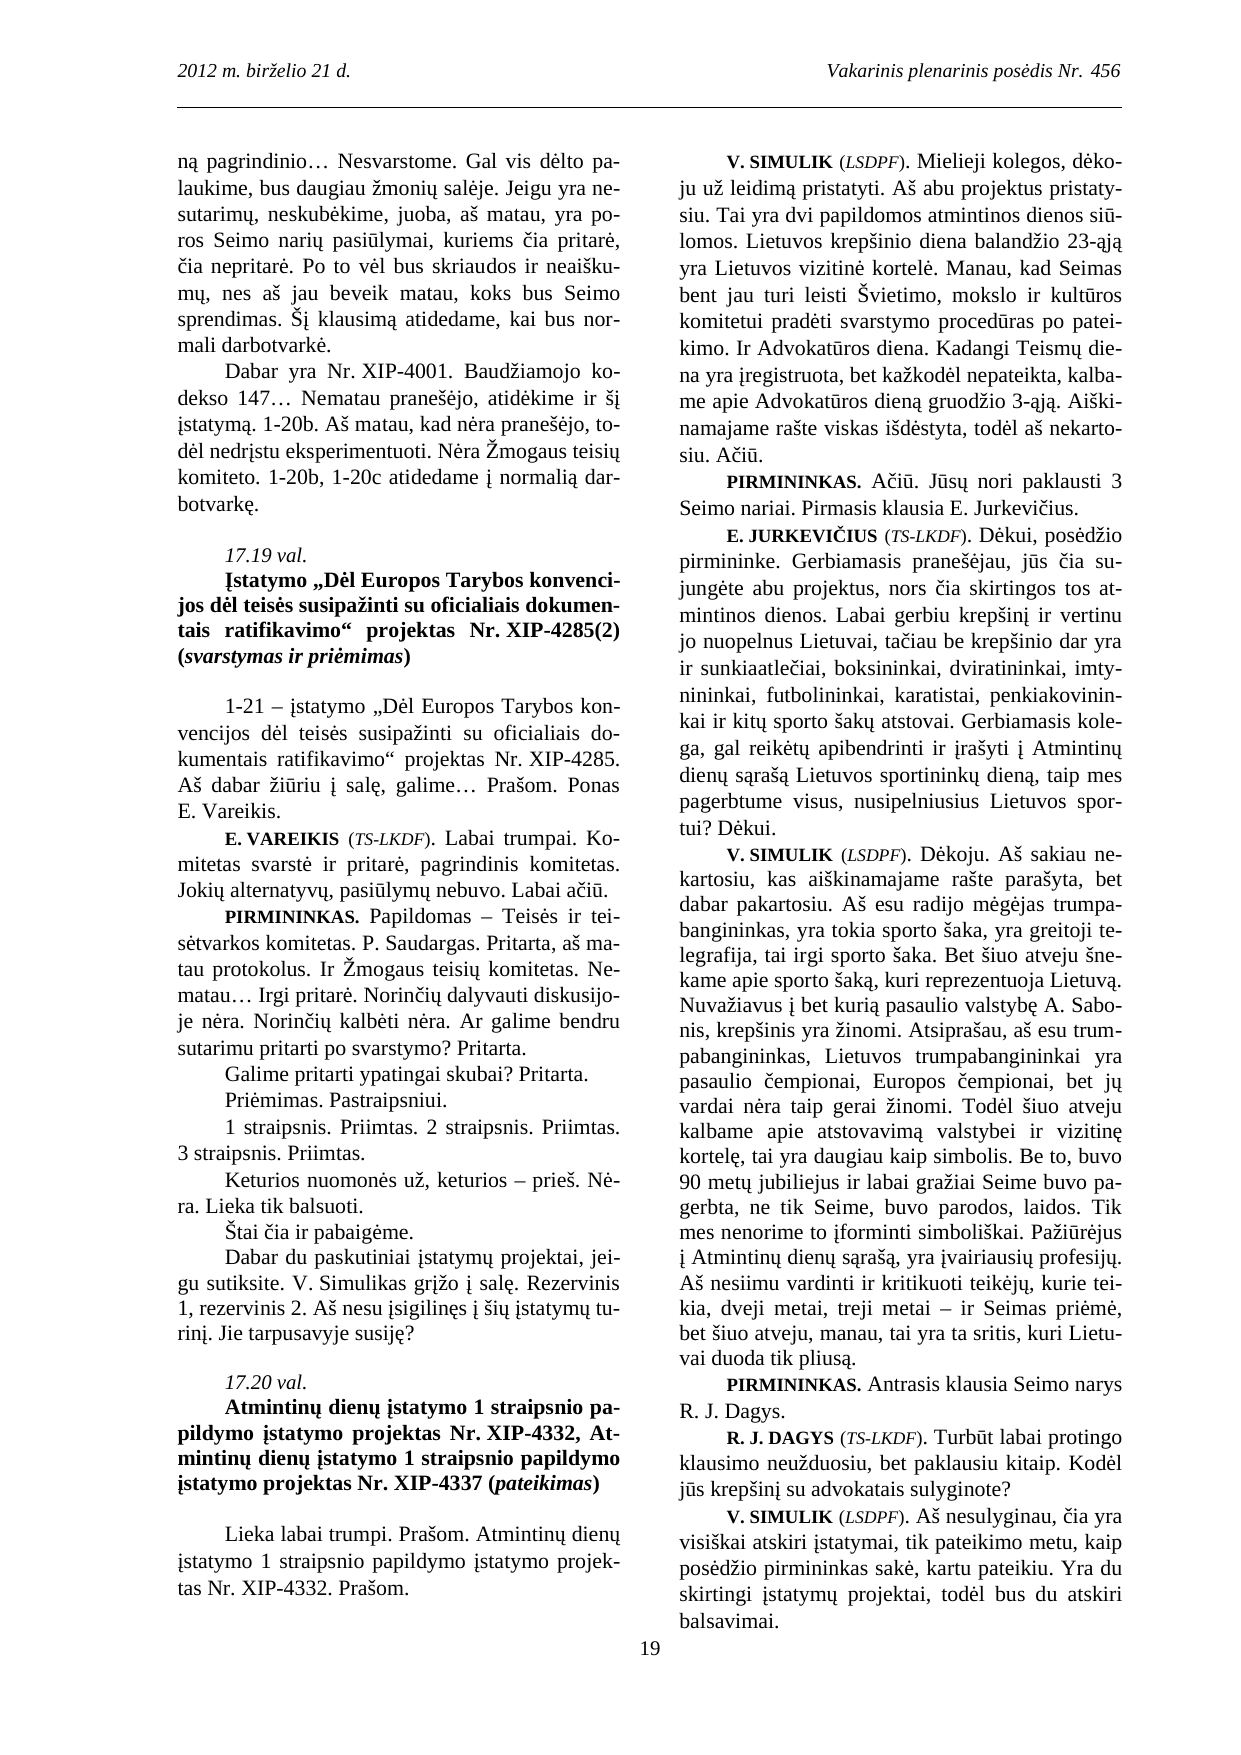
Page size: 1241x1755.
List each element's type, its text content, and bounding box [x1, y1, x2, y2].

text Da­bar yra Nr. XIP-4001. Bau­džia­mo­jo ko­dek­so 147… Ne­ma­tau pra­ne­šė­jo, ati­dė­ki­me ir šį įsta­ty­mą. 1-20b. Aš ma­tau, kad nė­ra pra­ne­šė­jo, to­dėl ne­drįs­tu eks­pe­ri­men­tuo­ti. Nė­ra Žmo­gaus tei­sių ko­mi­te­to. 1-20b, 1-20c ati­de­da­me į nor­ma­lią dar­bo­tvarkę. [177, 358, 620, 516]
text Ke­tu­rios nuo­mo­nės už, ke­tu­rios – prieš. Nė­ra. Lie­ka tik bal­suo­ti. [177, 1166, 620, 1219]
text Lie­ka la­bai trum­pi. Pra­šom. At­min­ti­nų die­nų įsta­ty­mo 1 straips­nio pa­pil­dy­mo įsta­ty­mo pro­jek­tas Nr. XIP-4332. Pra­šom. [177, 1520, 620, 1600]
text PIRMININKAS. Ačiū. Jū­sų no­ri pa­klaus­ti 3 Sei­mo na­riai. Pir­ma­sis klau­sia E. Jur­ke­vi­čius. [679, 468, 1122, 521]
text 17.19 val. [224, 543, 620, 567]
text R. J. DAGYS (TS-LKDF). Tur­būt la­bai pro­tin­go klau­si­mo ne­už­duo­siu, bet pa­klau­siu ki­taip. Ko­dėl jūs krep­ši­nį su ad­vo­ka­tais su­ly­gi­no­te? [679, 1423, 1122, 1502]
text PIRMININKAS. Pa­pil­do­mas – Tei­sės ir tei­sėt­var­kos ko­mi­te­tas. P. Sau­dar­gas. Pri­tar­ta, aš ma­tau pro­to­ko­lus. Ir Žmo­gaus tei­sių ko­mi­te­tas. Ne­ma­tau… Ir­gi pri­ta­rė. No­rin­čių da­ly­vau­ti dis­ku­si­jo­je nė­ra. No­rin­čių kal­bė­ti nė­ra. Ar ga­li­me ben­dru su­ta­ri­mu pri­tar­ti po svars­ty­mo? Pri­tar­ta. [177, 903, 620, 1061]
text V. SIMULIK (LSDPF). Dė­ko­ju. Aš sa­kiau ne­kar­to­siu, kas aiš­ki­na­ma­ja­me raš­te pa­ra­šy­ta, bet da­bar pa­kar­to­siu. Aš esu ra­di­jo mė­gė­jas trum­pa­ban­gi­nin­kas, yra to­kia spor­to ša­ka, yra grei­to­ji te­leg­ra­fi­ja, tai ir­gi spor­to ša­ka. Bet šiuo at­ve­ju šne­ka­me apie spor­to ša­ką, ku­ri rep­re­zen­tuo­ja Lie­tu­vą. Nu­va­žia­vus į bet ku­rią pa­sau­lio vals­ty­bę A. Sa­bo­nis, krep­ši­nis yra ži­no­mi. At­si­pra­šau, aš esu trum­pa­ban­gi­nin­kas, Lie­tu­vos trum­pa­ban­gi­nin­kai yra pa­sau­lio čem­pio­nai, Eu­ro­pos čem­pio­nai, bet jų var­dai nė­ra taip ge­rai ži­no­mi. To­dėl šiuo at­ve­ju kal­ba­me apie at­sto­va­vi­mą vals­ty­bei ir vi­zi­ti­nę kor­te­lę, tai yra dau­giau kaip sim­bo­lis. Be to, bu­vo 90 me­tų ju­bi­lie­jus ir la­bai gra­žiai Sei­me bu­vo pa­gerb­ta, ne tik Sei­me, bu­vo pa­ro­dos, lai­dos. Tik mes ne­no­ri­me to įfor­min­ti sim­bo­liš­kai. Pa­žiū­rė­jus į At­min­ti­nų die­nų są­ra­šą, yra įvai­riau­sių pro­fe­si­jų. Aš ne­si­i­mu var­din­ti ir kri­ti­kuo­ti tei­kė­jų, ku­rie tei­kia, dve­ji me­tai, tre­ji me­tai – ir Sei­mas pri­ėmė, bet šiuo at­ve­ju, ma­nau, tai yra ta sri­tis, ku­ri Lie­tu­vai duo­da tik pliu­są. [679, 841, 1122, 1370]
text PIRMININKAS. Ant­ra­sis klau­sia Sei­mo na­rys R. J. Da­gys. [679, 1370, 1122, 1423]
text Štai čia ir pa­bai­gė­me. [177, 1219, 620, 1244]
text E. JURKEVIČIUS (TS-LKDF). Dė­kui, po­sė­džio pir­mi­nin­ke. Ger­bia­ma­sis pra­ne­šė­jau, jūs čia su­jungė­te abu pro­jek­tus, nors čia skir­tin­gos tos at­min­tinos die­nos. La­bai ger­biu krep­ši­nį ir ver­ti­nu jo nuo­pel­nus Lie­tu­vai, ta­čiau be krep­ši­nio dar yra ir sun­kia­at­le­čiai, bok­si­nin­kai, dvi­ra­ti­nin­kai, im­ty­ni­nin­kai, fut­bo­li­nin­kai, ka­ra­tis­tai, pen­kia­ko­vi­nin­kai ir ki­tų spor­to ša­kų at­sto­vai. Ger­bia­ma­sis ko­le­ga, gal rei­kė­tų api­ben­drin­ti ir įra­šy­ti į At­min­ti­nų die­nų są­ra­šą Lie­tu­vos spor­ti­nin­kų die­ną, taip mes pa­gerb­tu­me vi­sus, nu­si­pel­niu­sius Lie­tu­vos spor­tui? Dė­kui. [679, 521, 1122, 841]
text ną pa­grin­di­nio… Ne­svars­to­me. Gal vis dėl­to pa­lau­ki­me, bus dau­giau žmo­nių sa­lė­je. Jei­gu yra ne­su­ta­ri­mų, ne­sku­bė­ki­me, juo­ba, aš ma­tau, yra po­ros Sei­mo na­rių pa­siū­ly­mai, ku­riems čia pri­ta­rė, čia ne­pri­ta­rė. Po to vėl bus skriau­dos ir ne­aiš­ku­mų, nes aš jau be­veik ma­tau, koks bus Sei­mo spren­di­mas. Šį klau­si­mą ati­de­da­me, kai bus nor­ma­li dar­bo­tvarkė. [177, 148, 620, 358]
text Da­bar du pas­ku­ti­niai įsta­ty­mų pro­jek­tai, jei­gu su­tik­si­te. V. Si­mu­li­kas grį­žo į sa­lę. Re­zer­vi­nis 1, re­zer­vi­nis 2. Aš ne­su įsi­gi­li­nęs į šių įsta­ty­mų tu­ri­nį. Jie tar­pu­sa­vy­je su­si­ję? [177, 1244, 620, 1345]
text V. SIMULIK (LSDPF). Aš ne­su­ly­gi­nau, čia yra vi­siš­kai at­ski­ri įsta­ty­mai, tik pa­tei­ki­mo me­tu, kaip po­sė­džio pir­mi­nin­kas sa­kė, kar­tu pa­tei­kiu. Yra du skir­tin­gi įsta­ty­mų pro­jek­tai, to­dėl bus du at­ski­ri bal­sa­vi­mai. [679, 1502, 1122, 1633]
text 1-21 – įsta­ty­mo „Dėl Eu­ro­pos Ta­ry­bos kon­ven­ci­jos dėl tei­sės su­si­pa­žin­ti su ofi­cia­liais do­kumen­tais ra­ti­fi­ka­vi­mo“ pro­jek­tas Nr. XIP-4285. Aš da­bar žiū­riu į sa­lę, ga­li­me… Pra­šom. Po­nas E. Va­rei­kis. [177, 693, 620, 824]
text V. SIMULIK (LSDPF). Mie­lie­ji ko­le­gos, dė­ko­ju už lei­di­mą pri­sta­ty­ti. Aš abu pro­jek­tus pri­sta­ty­siu. Tai yra dvi pa­pil­do­mos at­min­ti­nos die­nos siū­lo­mos. Lie­tu­vos krep­ši­nio die­na ba­lan­džio 23-ąją yra Lie­tu­vos vi­zi­ti­nė kor­te­lė. Ma­nau, kad Sei­mas bent jau tu­ri leis­ti Švie­ti­mo, moks­lo ir kul­tū­ros ko­mi­te­tui pra­dė­ti svars­ty­mo pro­ce­dū­ras po pa­tei­ki­mo. Ir Ad­vo­ka­tū­ros die­na. Ka­dan­gi Teis­mų die­na yra įre­gist­ruo­ta, bet kaž­ko­dėl ne­pa­teik­ta, kal­ba­me apie Ad­vo­ka­tū­ros die­ną gruo­džio 3-ąją. Aiš­ki­na­ma­ja­me raš­te vis­kas iš­dės­ty­ta, to­dėl aš ne­kar­to­siu. Ačiū. [679, 148, 1122, 468]
text 17.20 val. [224, 1370, 620, 1394]
text 1 straips­nis. Pri­im­tas. 2 straips­nis. Pri­im­tas. 3 straips­nis. Pri­im­tas. [177, 1113, 620, 1166]
text Ga­li­me pri­tar­ti ypa­tin­gai sku­bai? Pri­tar­ta. [177, 1061, 620, 1087]
text Įsta­ty­mo „Dėl Eu­ro­pos Ta­ry­bos kon­ven­ci­jos dėl tei­sės su­si­pa­žin­ti su ofi­cia­liais do­ku­men­tais ra­ti­fi­ka­vi­mo“ pro­jek­tas Nr. XIP-4285(2) (svars­ty­mas ir pri­ėmi­mas) [177, 567, 620, 668]
text Pri­ėmi­mas. Pa­straips­niui. [177, 1087, 620, 1113]
text E. VAREIKIS (TS-LKDF). La­bai trum­pai. Ko­mi­te­tas svars­tė ir pri­ta­rė, pa­grin­di­nis ko­mi­te­tas. Jo­kių al­ter­na­ty­vų, pa­siū­ly­mų ne­bu­vo. La­bai ačiū. [177, 824, 620, 903]
text At­min­ti­nų die­nų įsta­ty­mo 1 straips­nio pa­pil­dy­mo įsta­ty­mo pro­jek­tas Nr. XIP-4332, At­min­ti­nų die­nų įsta­ty­mo 1 straips­nio pa­pil­dy­mo įsta­ty­mo pro­jek­tas Nr. XIP-4337 (pa­tei­ki­mas) [177, 1394, 620, 1495]
